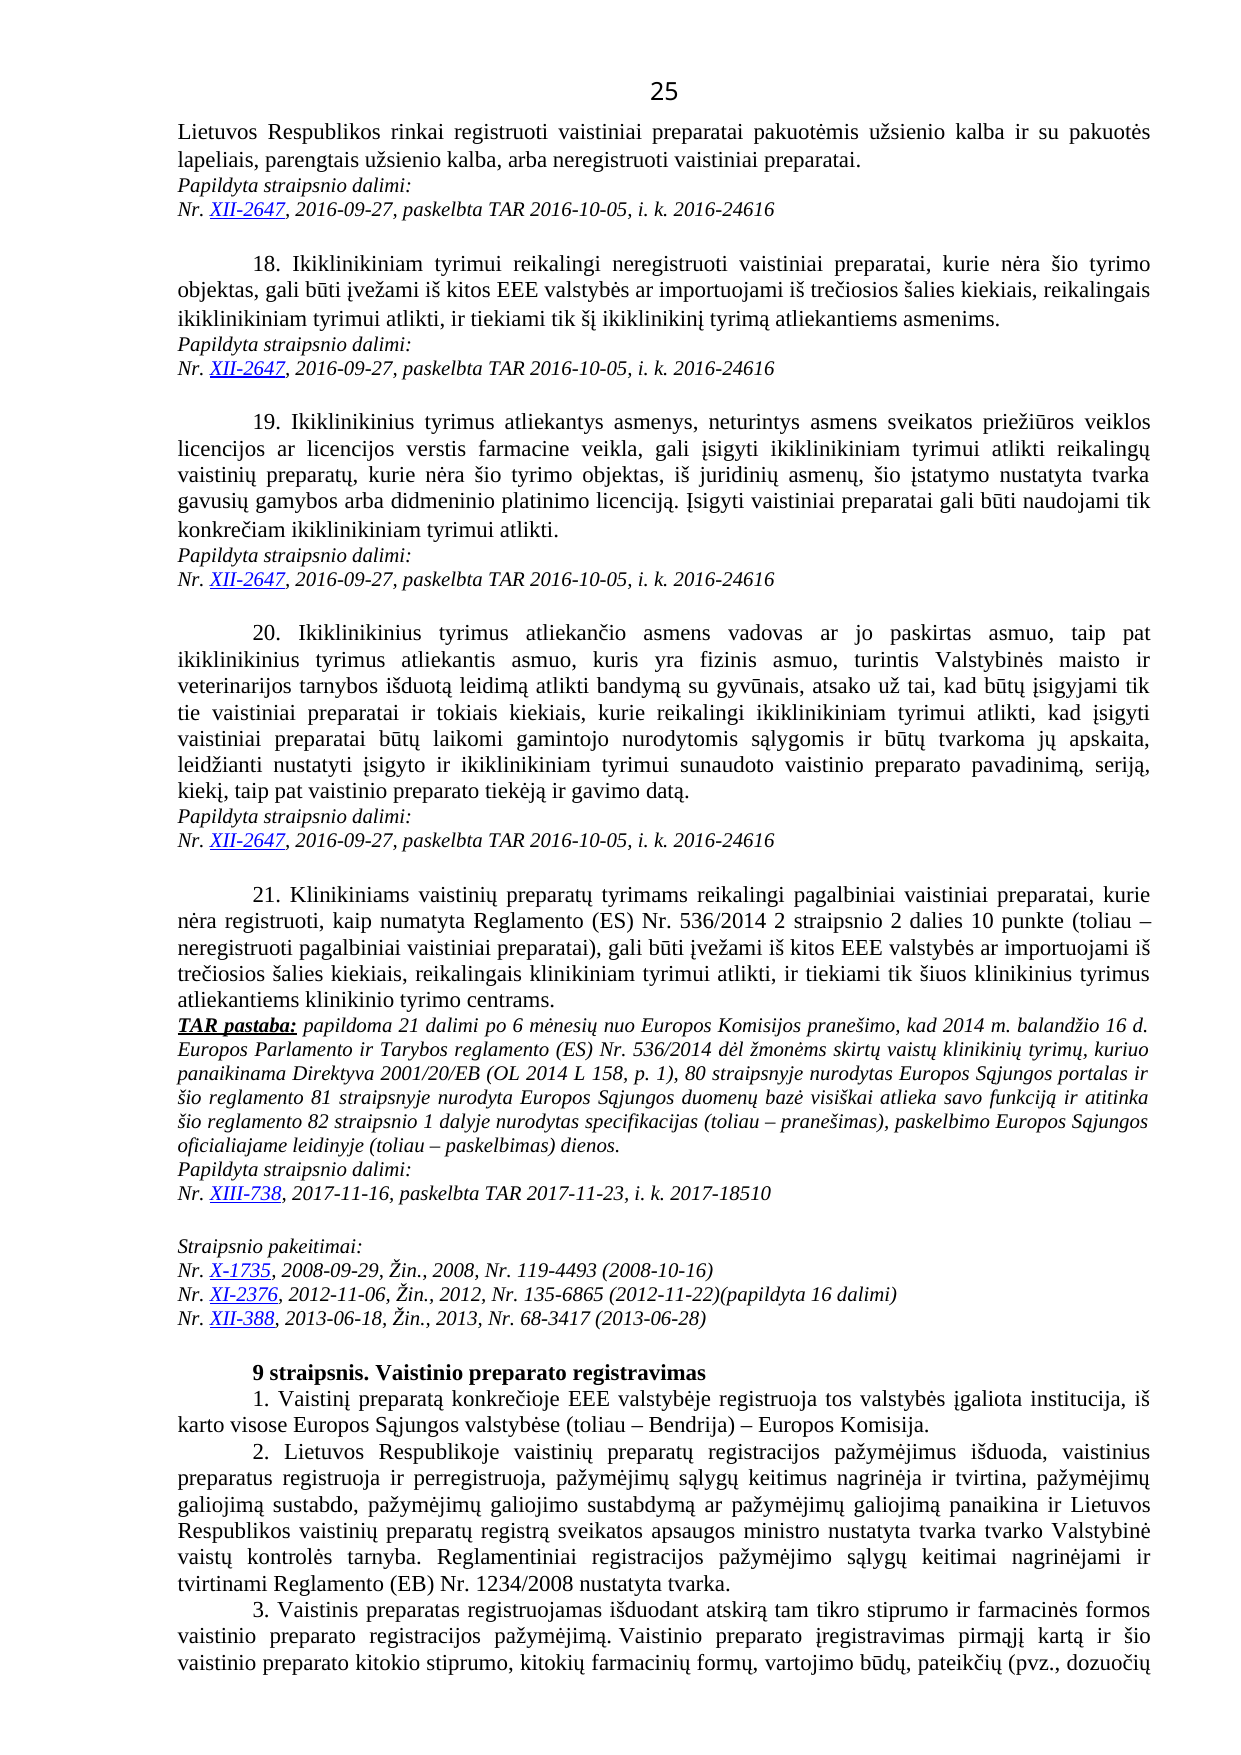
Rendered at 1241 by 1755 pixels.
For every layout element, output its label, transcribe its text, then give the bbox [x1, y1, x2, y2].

text 3. Vaistinis preparatas registruojamas išduodant atskirą tam tikro stiprumo ir farmacinės formos vaistinio preparato registracijos pažymėjimą. Vaistinio preparato įregistravimas pirmąjį kartą ir šio vaistinio preparato kitokio stiprumo, kitokių farmacinių formų, vartojimo būdų, pateikčių (pvz., dozuočių [177, 1596, 1152, 1675]
text 21. Klinikiniams vaistinių preparatų tyrimams reikalingi pagalbiniai vaistiniai preparatai, kurie nėra registruoti, kaip numatyta Reglamento (ES) Nr. 536/2014 2 straipsnio 2 dalies 10 punkte (toliau – neregistruoti pagalbiniai vaistiniai preparatai), gali būti įvežami iš kitos EEE valstybės ar importuojami iš trečiosios šalies kiekiais, reikalingais klinikiniam tyrimui atlikti, ir tiekiami tik šiuos klinikinius tyrimus atliekantiems klinikinio tyrimo centrams. [177, 881, 1152, 1013]
text Straipsnio pakeitimai: [177, 1234, 1152, 1258]
text Papildyta straipsnio dalimi: [177, 173, 1152, 197]
text Papildyta straipsnio dalimi: [177, 543, 1152, 567]
text TAR pastaba: papildoma 21 dalimi po 6 mėnesių nuo Europos Komisijos pranešimo, kad 2014 m. balandžio 16 d. Europos Parlamento ir Tarybos reglamento (ES) Nr. 536/2014 dėl žmonėms skirtų vaistų klinikinių tyrimų, kuriuo panaikinama Direktyva 2001/20/EB (OL 2014 L 158, p. 1), 80 straipsnyje nurodytas Europos Sąjungos portalas ir šio reglamento 81 straipsnyje nurodyta Europos Sąjungos duomenų bazė visiškai atlieka savo funkciją ir atitinka šio reglamento 82 straipsnio 1 dalyje nurodytas specifikacijas (toliau – pranešimas), paskelbimo Europos Sąjungos oficialiajame leidinyje (toliau – paskelbimas) dienos. [177, 1013, 1152, 1157]
text 18. Ikiklinikiniam tyrimui reikalingi neregistruoti vaistiniai preparatai, kurie nėra šio tyrimo objektas, gali būti įvežami iš kitos EEE valstybės ar importuojami iš trečiosios šalies kiekiais, reikalingais ikiklinikiniam tyrimui atlikti, ir tiekiami tik šį ikiklinikinį tyrimą atliekantiems asmenims. [177, 250, 1152, 332]
text Nr. XII-388, 2013-06-18, Žin., 2013, Nr. 68-3417 (2013-06-28) [177, 1306, 1152, 1330]
text Nr. XII-2647, 2016-09-27, paskelbta TAR 2016-10-05, i. k. 2016-24616 [177, 828, 1152, 852]
text Nr. XII-2647, 2016-09-27, paskelbta TAR 2016-10-05, i. k. 2016-24616 [177, 567, 1152, 591]
text 9 straipsnis. Vaistinio preparato registravimas [177, 1359, 1152, 1385]
text Nr. X-1735, 2008-09-29, Žin., 2008, Nr. 119-4493 (2008-10-16) [177, 1258, 1152, 1282]
text Papildyta straipsnio dalimi: [177, 332, 1152, 356]
text Lietuvos Respublikos rinkai registruoti vaistiniai preparatai pakuotėmis užsienio kalba ir su pakuotės lapeliais, parengtais užsienio kalba, arba neregistruoti vaistiniai preparatai. [177, 118, 1152, 173]
text 20. Ikiklinikinius tyrimus atliekančio asmens vadovas ar jo paskirtas asmuo, taip pat ikiklinikinius tyrimus atliekantis asmuo, kuris yra fizinis asmuo, turintis Valstybinės maisto ir veterinarijos tarnybos išduotą leidimą atlikti bandymą su gyvūnais, atsako už tai, kad būtų įsigyjami tik tie vaistiniai preparatai ir tokiais kiekiais, kurie reikalingi ikiklinikiniam tyrimui atlikti, kad įsigyti vaistiniai preparatai būtų laikomi gamintojo nurodytomis sąlygomis ir būtų tvarkoma jų apskaita, leidžianti nustatyti įsigyto ir ikiklinikiniam tyrimui sunaudoto vaistinio preparato pavadinimą, seriją, kiekį, taip pat vaistinio preparato tiekėją ir gavimo datą. [177, 619, 1152, 804]
text 19. Ikiklinikinius tyrimus atliekantys asmenys, neturintys asmens sveikatos priežiūros veiklos licencijos ar licencijos verstis farmacine veikla, gali įsigyti ikiklinikiniam tyrimui atlikti reikalingų vaistinių preparatų, kurie nėra šio tyrimo objektas, iš juridinių asmenų, šio įstatymo nustatyta tvarka gavusių gamybos arba didmeninio platinimo licenciją. Įsigyti vaistiniai preparatai gali būti naudojami tik konkrečiam ikiklinikiniam tyrimui atlikti. [177, 408, 1152, 543]
text Nr. XII-2647, 2016-09-27, paskelbta TAR 2016-10-05, i. k. 2016-24616 [177, 197, 1152, 221]
text Papildyta straipsnio dalimi: [177, 1157, 1152, 1181]
text 2. Lietuvos Respublikoje vaistinių preparatų registracijos pažymėjimus išduoda, vaistinius preparatus registruoja ir perregistruoja, pažymėjimų sąlygų keitimus nagrinėja ir tvirtina, pažymėjimų galiojimą sustabdo, pažymėjimų galiojimo sustabdymą ar pažymėjimų galiojimą panaikina ir Lietuvos Respublikos vaistinių preparatų registrą sveikatos apsaugos ministro nustatyta tvarka tvarko Valstybinė vaistų kontrolės tarnyba. Reglamentiniai registracijos pažymėjimo sąlygų keitimai nagrinėjami ir tvirtinami Reglamento (EB) Nr. 1234/2008 nustatyta tvarka. [177, 1438, 1152, 1596]
text 1. Vaistinį preparatą konkrečioje EEE valstybėje registruoja tos valstybės įgaliota institucija, iš karto visose Europos Sąjungos valstybėse (toliau – Bendrija) – Europos Komisija. [177, 1385, 1152, 1438]
text Nr. XIII-738, 2017-11-16, paskelbta TAR 2017-11-23, i. k. 2017-18510 [177, 1181, 1152, 1205]
text Papildyta straipsnio dalimi: [177, 804, 1152, 828]
text Nr. XI-2376, 2012-11-06, Žin., 2012, Nr. 135-6865 (2012-11-22)(papildyta 16 dalimi) [177, 1282, 1152, 1306]
text Nr. XII-2647, 2016-09-27, paskelbta TAR 2016-10-05, i. k. 2016-24616 [177, 356, 1152, 380]
